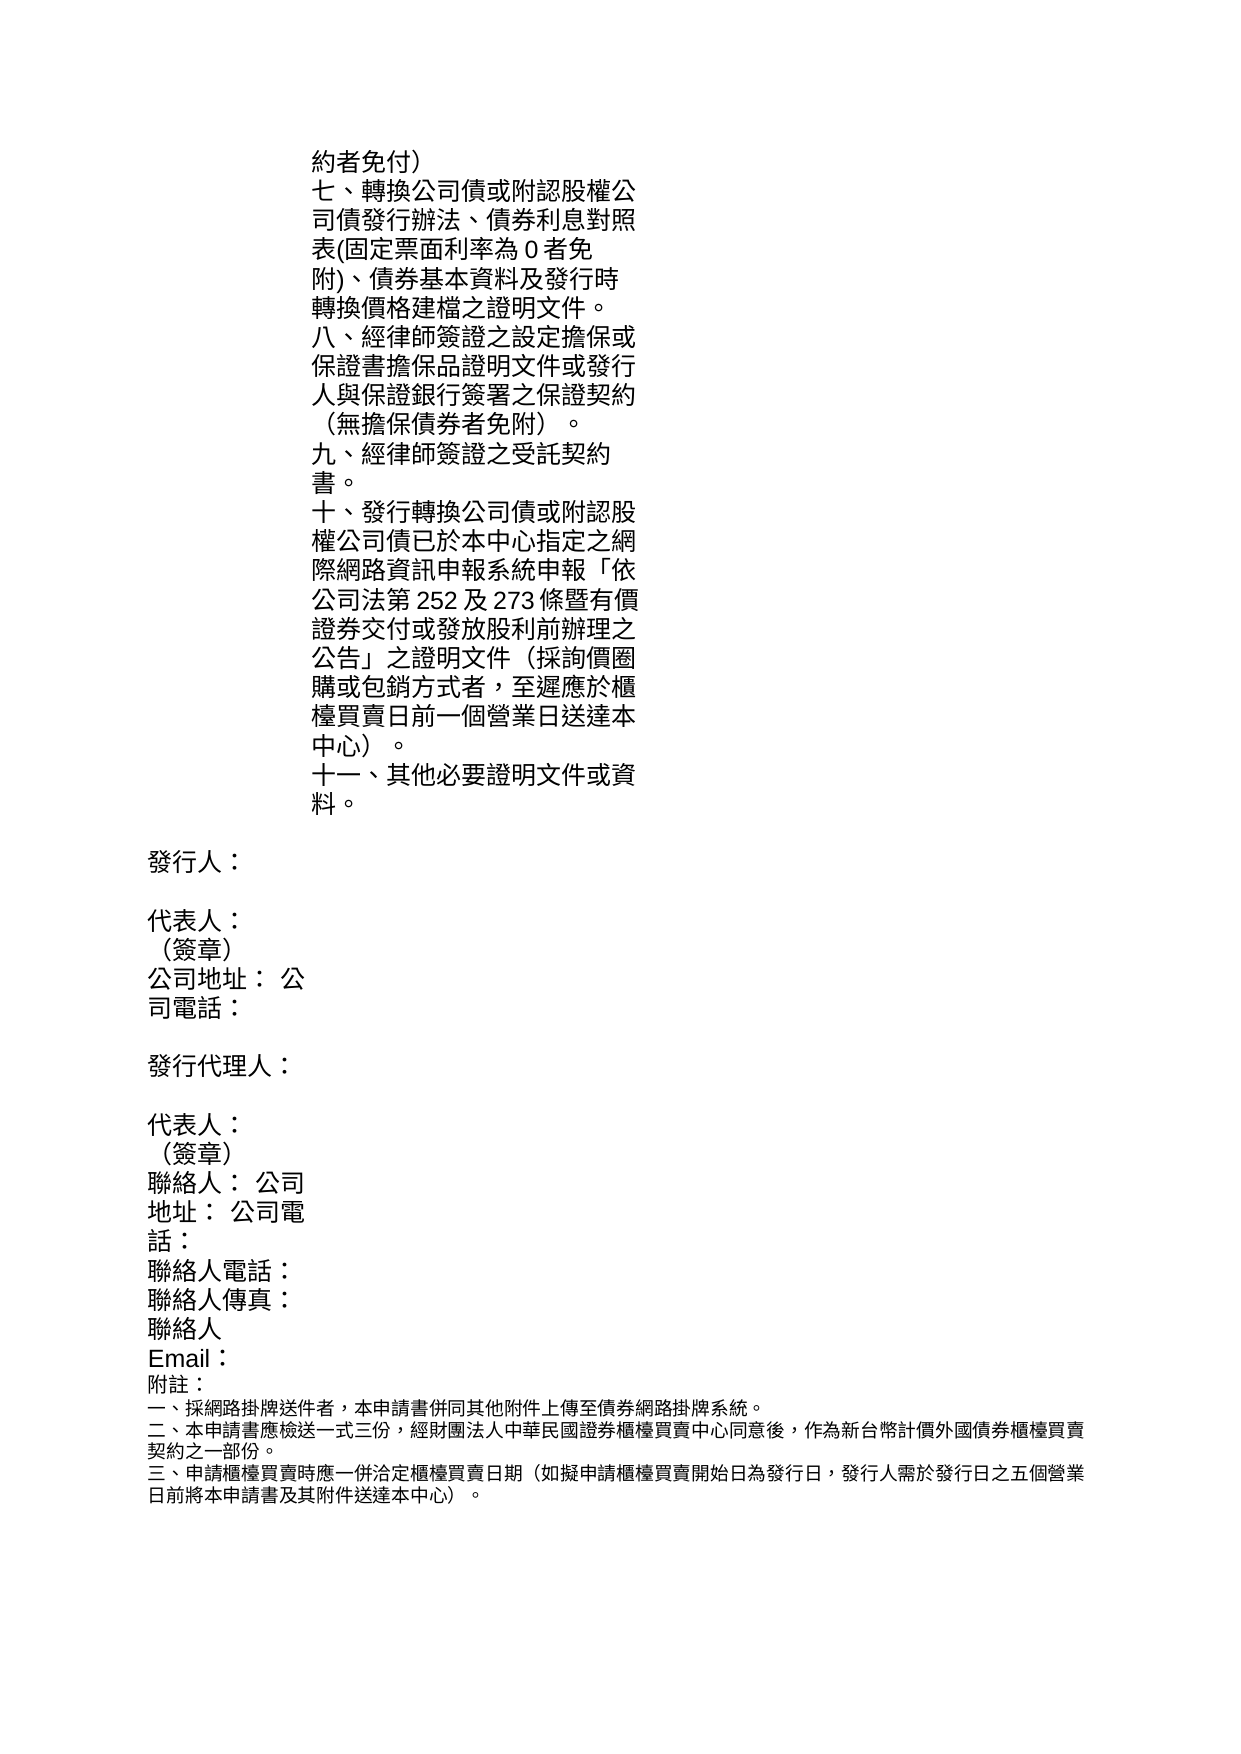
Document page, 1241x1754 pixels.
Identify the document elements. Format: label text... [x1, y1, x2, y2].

table_cell [148, 148, 311, 819]
text 一、採網路掛牌送件者，本申請書併同其他附件上傳至債券網路掛牌系統。 [148, 1398, 1092, 1420]
text 附註： [148, 1373, 1092, 1398]
text 二、本申請書應檢送一式三份，經財團法人中華民國證券櫃檯買賣中心同意後，作為新台幣計價外國債券櫃檯買賣契約之一部份。 [148, 1420, 1092, 1463]
table_cell 約者免付） 七、轉換公司債或附認股權公司債發行辦法、債券利息對照表(固定票面利率為0者免附)、債券基本資料及發行時轉換價格建檔之證明文件。 八、經律師簽證之設定擔保或保證書擔保品證明文件或發行人與保證銀行簽署之保證契約（無擔保債券者免附）。 九、經律師簽證之受託契約書。 十、發行轉換公司債或附認股權公司債已於本中心指定之網際網路資訊申報系統申報「依公司法第252及273條暨有價證券交付或發放股利前辦理之公告」之證明文件（採詢價圈購或包銷方式者，至遲應於櫃檯買賣日前一個營業日送達本中心）。 十一、其他必要證明文件或資料。 [311, 148, 644, 819]
text 三、申請櫃檯買賣時應一併洽定櫃檯買賣日期（如擬申請櫃檯買賣開始日為發行日，發行人需於發行日之五個營業日前將本申請書及其附件送達本中心）。 [148, 1463, 1092, 1507]
table_cell 發行人： 代表人： （簽章） 公司地址： 公司電話： 發行代理人： 代表人： （簽章） 聯絡人： 公司地址： 公司電話： 聯絡人電話： 聯絡人傳真： 聯絡人Email： [148, 819, 311, 1373]
